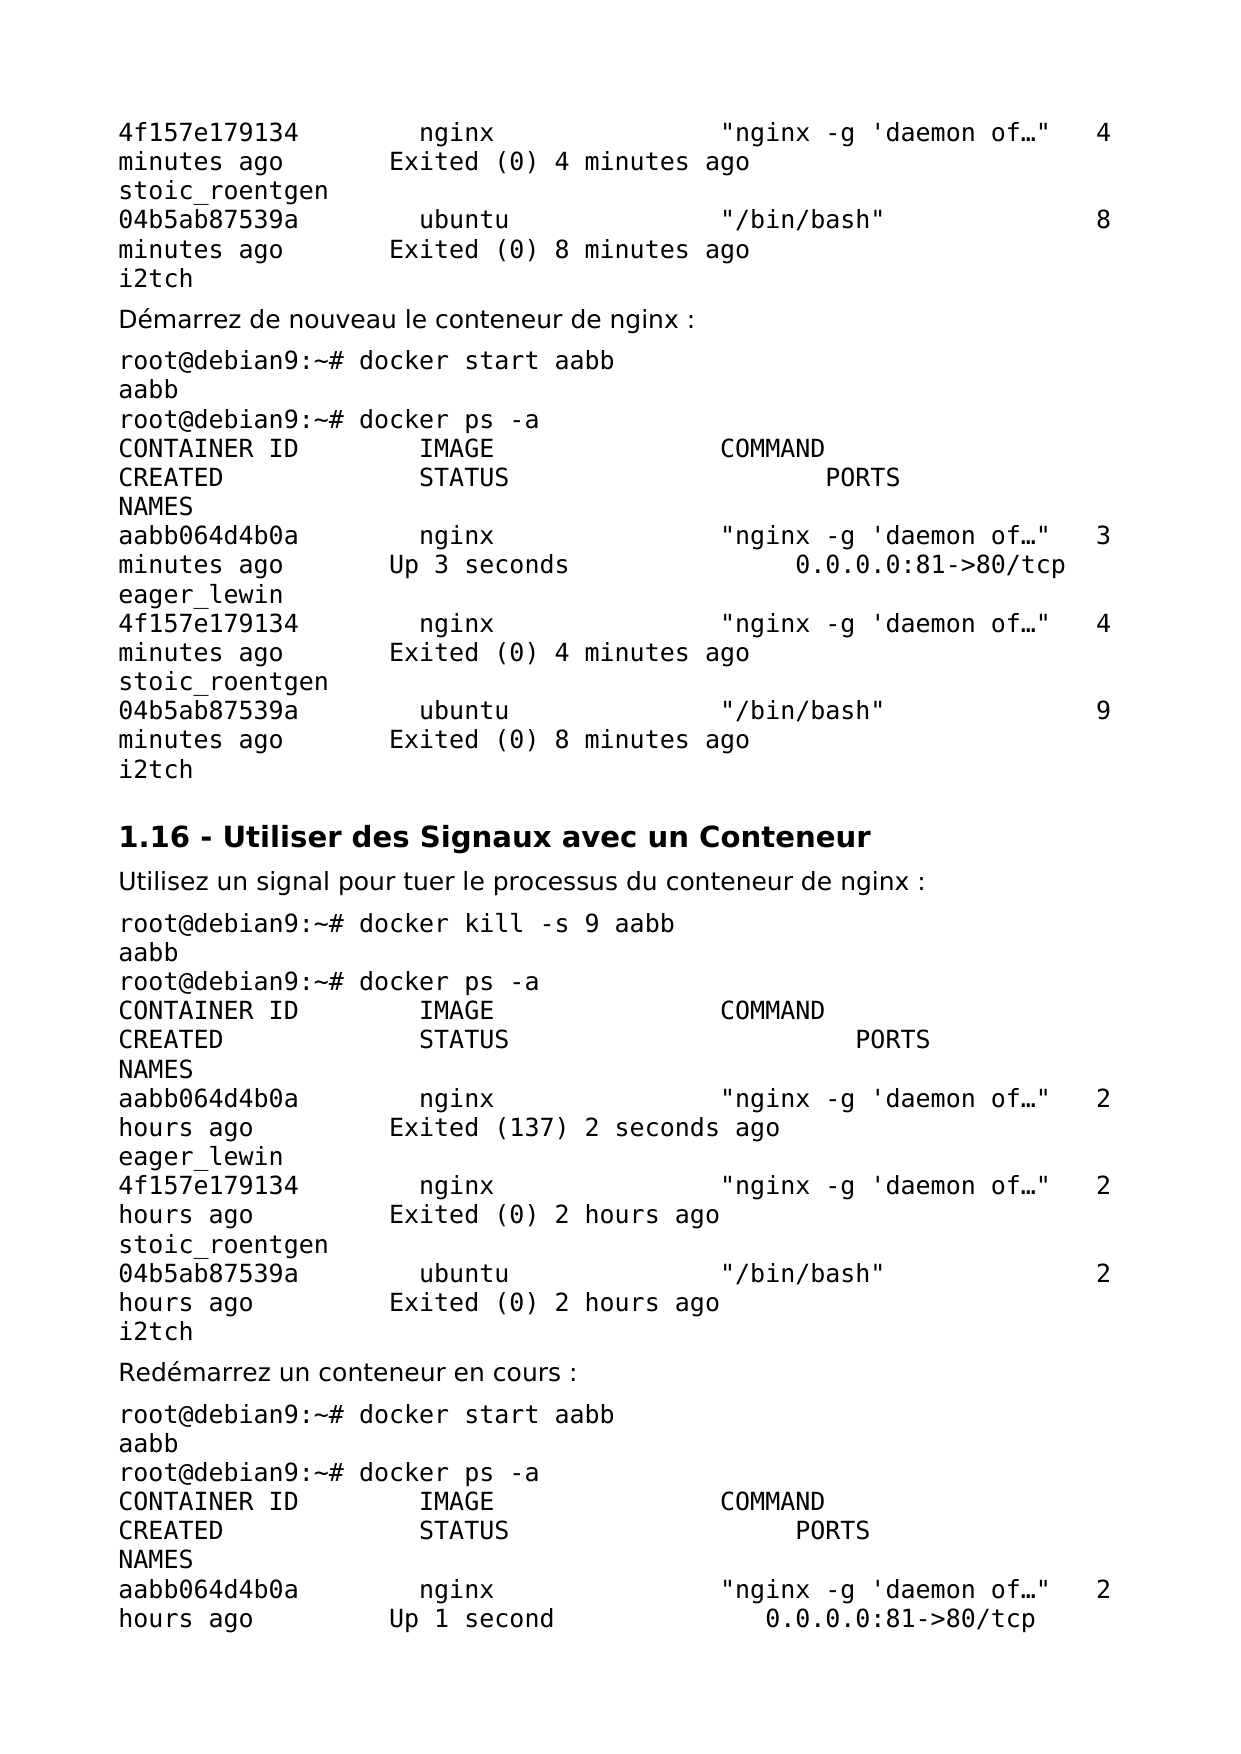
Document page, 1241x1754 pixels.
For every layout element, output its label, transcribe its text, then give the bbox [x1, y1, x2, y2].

subtitle 1.16 - Utiliser des Signaux avec un Conteneur [118, 821, 1122, 855]
text 4f157e179134 nginx "nginx -g 'daemon of…" 4 minutes ago Exited (0) 4 minutes ago stoic_roentgen 04b5ab87539a ubuntu "/bin/bash" 8 minutes ago Exited (0) 8 minutes ago i2tch [118, 118, 1122, 293]
text root@debian9:~# docker kill -s 9 aabb aabb root@debian9:~# docker ps -a CONTAINER ID IMAGE COMMAND CREATED STATUS PORTS NAMES aabb064d4b0a nginx "nginx -g 'daemon of…" 2 hours ago Exited (137) 2 seconds ago eager_lewin 4f157e179134 nginx "nginx -g 'daemon of…" 2 hours ago Exited (0) 2 hours ago stoic_roentgen 04b5ab87539a ubuntu "/bin/bash" 2 hours ago Exited (0) 2 hours ago i2tch [118, 909, 1122, 1346]
text Utilisez un signal pour tuer le processus du conteneur de nginx : [118, 867, 1122, 896]
text root@debian9:~# docker start aabb aabb root@debian9:~# docker ps -a CONTAINER ID IMAGE COMMAND CREATED STATUS PORTS NAMES aabb064d4b0a nginx "nginx -g 'daemon of…" 3 minutes ago Up 3 seconds 0.0.0.0:81->80/tcp eager_lewin 4f157e179134 nginx "nginx -g 'daemon of…" 4 minutes ago Exited (0) 4 minutes ago stoic_roentgen 04b5ab87539a ubuntu "/bin/bash" 9 minutes ago Exited (0) 8 minutes ago i2tch [118, 347, 1122, 784]
text root@debian9:~# docker start aabb aabb root@debian9:~# docker ps -a CONTAINER ID IMAGE COMMAND CREATED STATUS PORTS NAMES aabb064d4b0a nginx "nginx -g 'daemon of…" 2 hours ago Up 1 second 0.0.0.0:81->80/tcp [118, 1400, 1122, 1633]
text Démarrez de nouveau le conteneur de nginx : [118, 305, 1122, 334]
text Redémarrez un conteneur en cours : [118, 1358, 1122, 1387]
